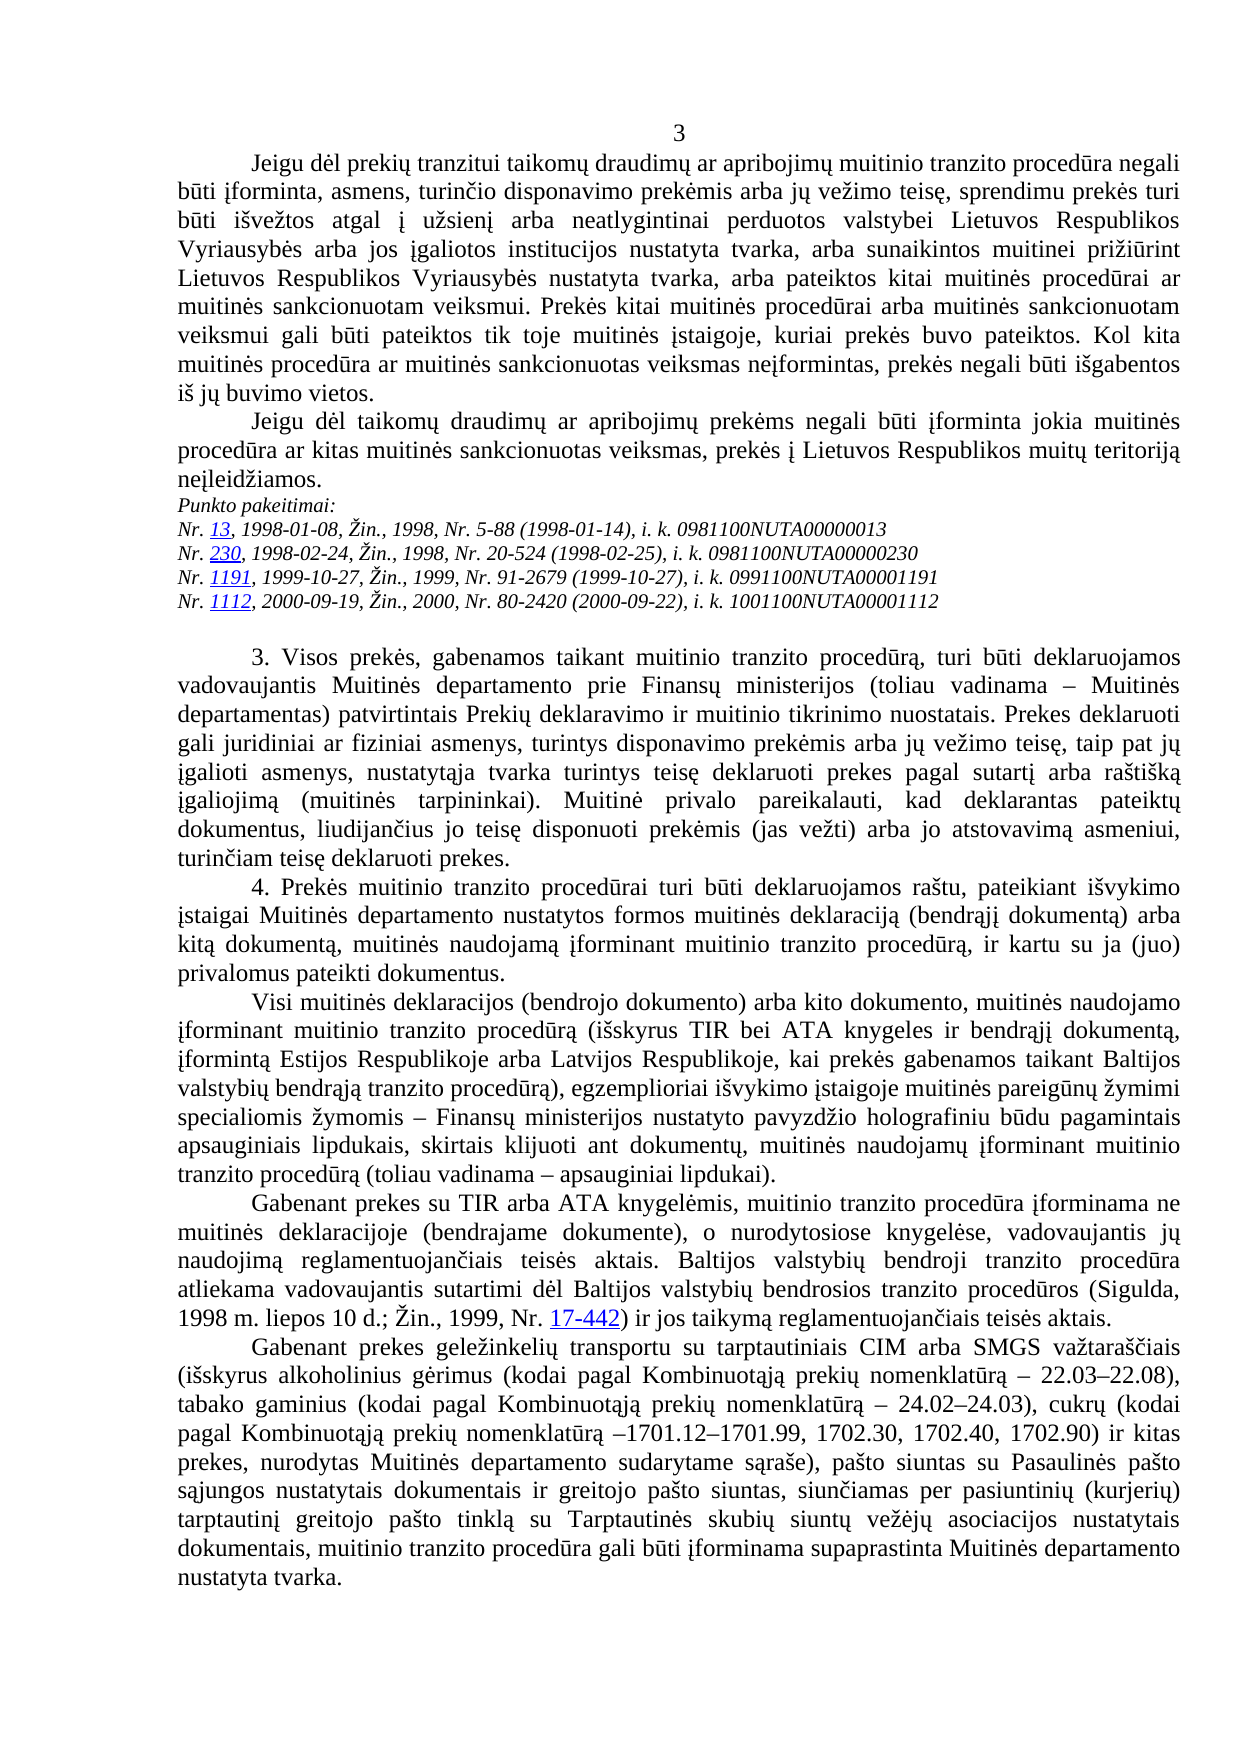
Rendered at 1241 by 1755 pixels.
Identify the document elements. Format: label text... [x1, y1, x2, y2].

text Nr. 13, 1998-01-08, Žin., 1998, Nr. 5-88 (1998-01-14), i. k. 0981100NUTA00000013 [177, 517, 1181, 541]
text Gabenant prekes geležinkelių transportu su tarptautiniais CIM arba SMGS važtaraščiais (išskyrus alkoholinius gėrimus (kodai pagal Kombinuotąją prekių nomenklatūrą – 22.03–22.08), tabako gaminius (kodai pagal Kombinuotąją prekių nomenklatūrą – 24.02–24.03), cukrų (kodai pagal Kombinuotąją prekių nomenklatūrą –1701.12–1701.99, 1702.30, 1702.40, 1702.90) ir kitas prekes, nurodytas Muitinės departamento sudarytame sąraše), pašto siuntas su Pasaulinės pašto sąjungos nustatytais dokumentais ir greitojo pašto siuntas, siunčiamas per pasiuntinių (kurjerių) tarptautinį greitojo pašto tinklą su Tarptautinės skubių siuntų vežėjų asociacijos nustatytais dokumentais, muitinio tranzito procedūra gali būti įforminama supaprastinta Muitinės departamento nustatyta tvarka. [177, 1332, 1181, 1590]
text Nr. 1112, 2000-09-19, Žin., 2000, Nr. 80-2420 (2000-09-22), i. k. 1001100NUTA00001112 [177, 589, 1181, 613]
text Visi muitinės deklaracijos (bendrojo dokumento) arba kito dokumento, muitinės naudojamo įforminant muitinio tranzito procedūrą (išskyrus TIR bei ATA knygeles ir bendrąjį dokumentą, įformintą Estijos Respublikoje arba Latvijos Respublikoje, kai prekės gabenamos taikant Baltijos valstybių bendrąją tranzito procedūrą), egzemplioriai išvykimo įstaigoje muitinės pareigūnų žymimi specialiomis žymomis – Finansų ministerijos nustatyto pavyzdžio holografiniu būdu pagamintais apsauginiais lipdukais, skirtais klijuoti ant dokumentų, muitinės naudojamų įforminant muitinio tranzito procedūrą (toliau vadinama – apsauginiai lipdukai). [177, 987, 1181, 1188]
text Nr. 1191, 1999-10-27, Žin., 1999, Nr. 91-2679 (1999-10-27), i. k. 0991100NUTA00001191 [177, 565, 1181, 589]
text Jeigu dėl taikomų draudimų ar apribojimų prekėms negali būti įforminta jokia muitinės procedūra ar kitas muitinės sankcionuotas veiksmas, prekės į Lietuvos Respublikos muitų teritoriją neįleidžiamos. [177, 406, 1181, 493]
text 3. Visos prekės, gabenamos taikant muitinio tranzito procedūrą, turi būti deklaruojamos vadovaujantis Muitinės departamento prie Finansų ministerijos (toliau vadinama – Muitinės departamentas) patvirtintais Prekių deklaravimo ir muitinio tikrinimo nuostatais. Prekes deklaruoti gali juridiniai ar fiziniai asmenys, turintys disponavimo prekėmis arba jų vežimo teisę, taip pat jų įgalioti asmenys, nustatytąja tvarka turintys teisę deklaruoti prekes pagal sutartį arba raštišką įgaliojimą (muitinės tarpininkai). Muitinė privalo pareikalauti, kad deklarantas pateiktų dokumentus, liudijančius jo teisę disponuoti prekėmis (jas vežti) arba jo atstovavimą asmeniui, turinčiam teisę deklaruoti prekes. [177, 642, 1181, 872]
text Nr. 230, 1998-02-24, Žin., 1998, Nr. 20-524 (1998-02-25), i. k. 0981100NUTA00000230 [177, 541, 1181, 565]
text Punkto pakeitimai: [177, 493, 1181, 517]
text Jeigu dėl prekių tranzitui taikomų draudimų ar apribojimų muitinio tranzito procedūra negali būti įforminta, asmens, turinčio disponavimo prekėmis arba jų vežimo teisę, sprendimu prekės turi būti išvežtos atgal į užsienį arba neatlygintinai perduotos valstybei Lietuvos Respublikos Vyriausybės arba jos įgaliotos institucijos nustatyta tvarka, arba sunaikintos muitinei prižiūrint Lietuvos Respublikos Vyriausybės nustatyta tvarka, arba pateiktos kitai muitinės procedūrai ar muitinės sankcionuotam veiksmui. Prekės kitai muitinės procedūrai arba muitinės sankcionuotam veiksmui gali būti pateiktos tik toje muitinės įstaigoje, kuriai prekės buvo pateiktos. Kol kita muitinės procedūra ar muitinės sankcionuotas veiksmas neįformintas, prekės negali būti išgabentos iš jų buvimo vietos. [177, 148, 1181, 406]
text 4. Prekės muitinio tranzito procedūrai turi būti deklaruojamos raštu, pateikiant išvykimo įstaigai Muitinės departamento nustatytos formos muitinės deklaraciją (bendrąjį dokumentą) arba kitą dokumentą, muitinės naudojamą įforminant muitinio tranzito procedūrą, ir kartu su ja (juo) privalomus pateikti dokumentus. [177, 872, 1181, 987]
text Gabenant prekes su TIR arba ATA knygelėmis, muitinio tranzito procedūra įforminama ne muitinės deklaracijoje (bendrajame dokumente), o nurodytosiose knygelėse, vadovaujantis jų naudojimą reglamentuojančiais teisės aktais. Baltijos valstybių bendroji tranzito procedūra atliekama vadovaujantis sutartimi dėl Baltijos valstybių bendrosios tranzito procedūros (Sigulda, 1998 m. liepos 10 d.; Žin., 1999, Nr. 17-442) ir jos taikymą reglamentuojančiais teisės aktais. [177, 1188, 1181, 1332]
